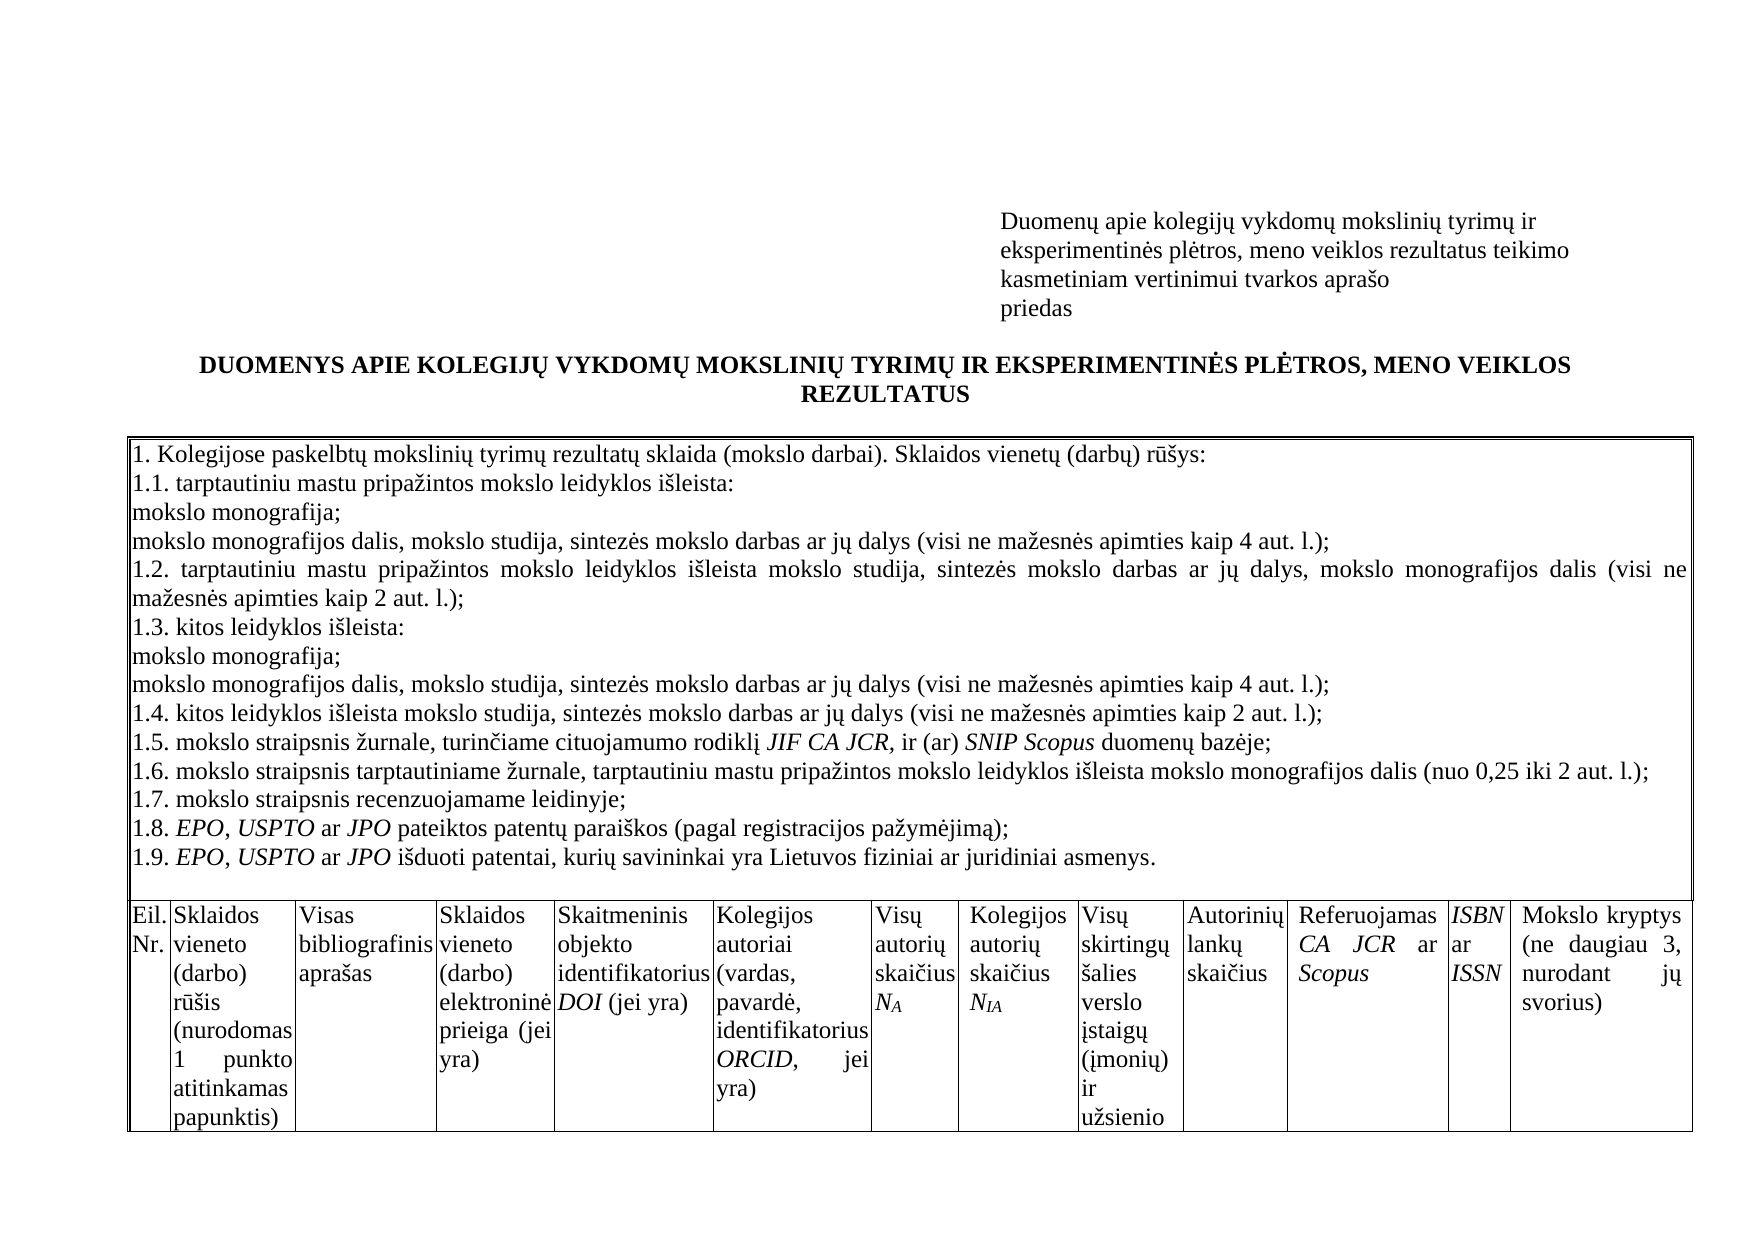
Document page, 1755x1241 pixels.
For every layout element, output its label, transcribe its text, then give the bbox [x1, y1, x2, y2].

table_cell Kolegijos autoriai (vardas, pavardė, identifikatorius ORCID, jei yra) [714, 901, 871, 1131]
text priedas [1000, 293, 1636, 321]
table_cell Visas bibliografinis aprašas [296, 901, 436, 1131]
table_cell Referuojamas CA JCR ar Scopus [1288, 901, 1448, 1131]
table_cell Skaitmeninis objekto identifikatorius DOI (jei yra) [555, 901, 713, 1131]
table_cell Autorinių lankų skaičius [1184, 901, 1287, 1131]
table_cell Sklaidos vieneto (darbo) elektroninė prieiga (jei yra) [437, 901, 554, 1131]
table_cell Visų autorių skaičius NA [872, 901, 958, 1131]
table_cell Eil. Nr. [131, 901, 170, 1131]
table_header 1. Kolegijose paskelbtų mokslinių tyrimų rezultatų sklaida (mokslo darbai). Sklaidos vienetų (darbų) rūšys: 1.1. tarptautiniu mastu pripažintos mokslo leidyklos išleista: mokslo monografija; mokslo monografijos dalis, mokslo studija, sintezės mokslo darbas ar jų dalys (visi ne mažesnės apimties kaip 4 aut. l.); 1.2. tarptautiniu mastu pripažintos mokslo leidyklos išleista mokslo studija, sintezės mokslo darbas ar jų dalys, mokslo monografijos dalis (visi ne mažesnės apimties kaip 2 aut. l.); 1.3. kitos leidyklos išleista: mokslo monografija; mokslo monografijos dalis, mokslo studija, sintezės mokslo darbas ar jų dalys (visi ne mažesnės apimties kaip 4 aut. l.); 1.4. kitos leidyklos išleista mokslo studija, sintezės mokslo darbas ar jų dalys (visi ne mažesnės apimties kaip 2 aut. l.); 1.5. mokslo straipsnis žurnale, turinčiame cituojamumo rodiklį JIF CA JCR, ir (ar) SNIP Scopus duomenų bazėje; 1.6. mokslo straipsnis tarptautiniame žurnale, tarptautiniu mastu pripažintos mokslo leidyklos išleista mokslo monografijos dalis (nuo 0,25 iki 2 aut. l.); 1.7. mokslo straipsnis recenzuojamame leidinyje; 1.8. EPO, USPTO ar JPO pateiktos patentų paraiškos (pagal registracijos pažymėjimą); 1.9. EPO, USPTO ar JPO išduoti patentai, kurių savininkai yra Lietuvos fiziniai ar juridiniai asmenys. [131, 440, 1691, 899]
text kasmetiniam vertinimui tvarkos aprašo [1000, 264, 1636, 293]
table_cell Sklaidos vieneto (darbo) rūšis (nurodomas 1 punkto atitinkamas papunktis) [171, 901, 295, 1131]
text eksperimentinės plėtros, meno veiklos rezultatus teikimo [1000, 235, 1636, 264]
table_cell Kolegijos autorių skaičius NIA [959, 901, 1078, 1131]
table_cell ISBN ar ISSN [1449, 901, 1510, 1131]
text Duomenų apie kolegijų vykdomų mokslinių tyrimų ir [1000, 206, 1636, 235]
table_cell Visų skirtingų šalies verslo įstaigų (įmonių) ir užsienio [1079, 901, 1183, 1131]
text DUOMENYS APIE KOLEGIJŲ VYKDOMŲ MOKSLINIŲ TYRIMŲ IR EKSPERIMENTINĖS PLĖTROS, MENO VEIKLOS REZULTATUS [129, 350, 1642, 408]
table_cell Mokslo kryptys (ne daugiau 3, nurodant jų svorius) [1511, 901, 1692, 1131]
